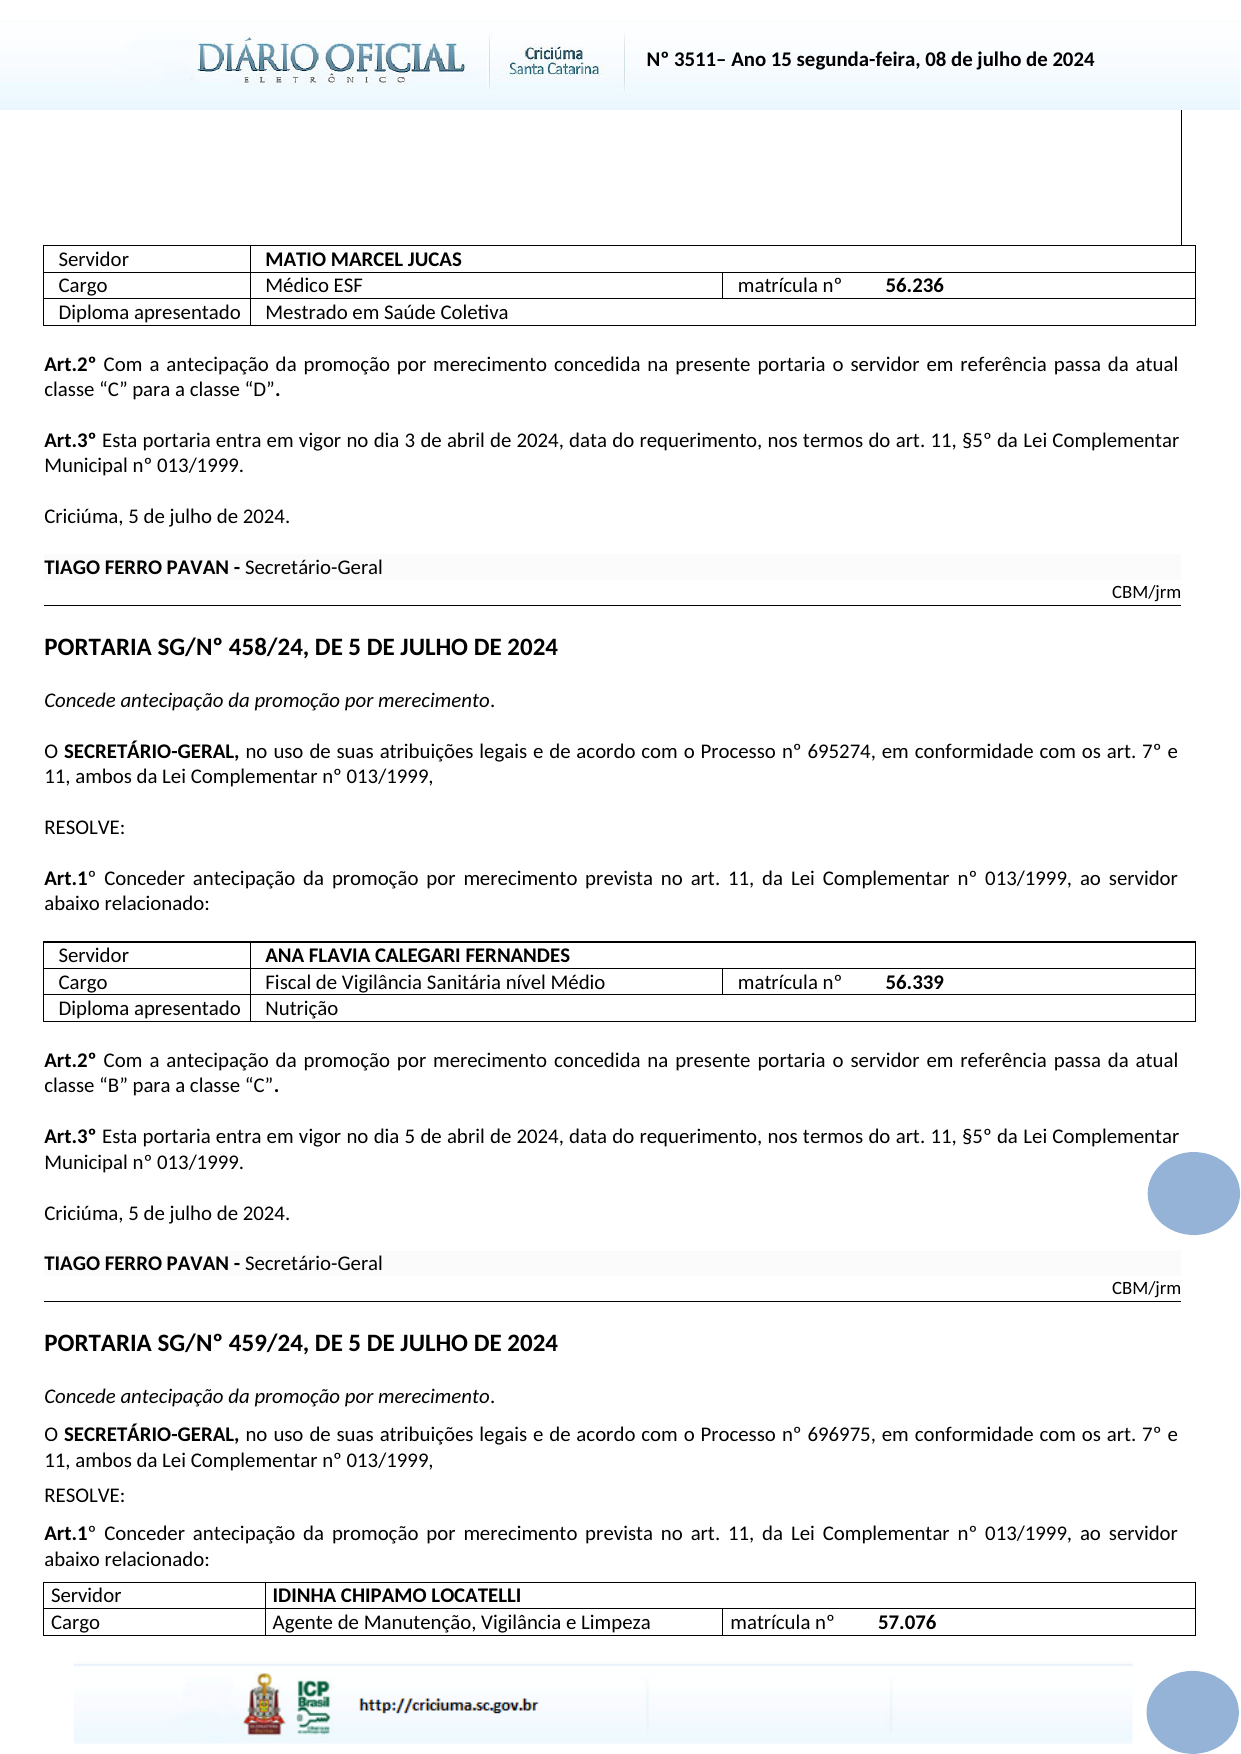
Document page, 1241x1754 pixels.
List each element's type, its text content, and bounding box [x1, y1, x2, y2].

table_cell Médico ESF [251, 273, 722, 298]
table_header IDINHA CHIPAMO LOCATELLI [266, 1583, 1195, 1608]
text Art.3º Esta portaria entra em vigor no dia 3 de abril de 2024, data do requerimento, nos termos do art. 11, §5º da Lei Complementar Municipal nº 013/1999. [44, 427, 1181, 478]
text CBM/jrm [44, 1276, 1181, 1301]
table_cell matrícula nº [723, 273, 871, 298]
text O SECRETÁRIO-GERAL, no uso de suas atribuições legais e de acordo com o Processo nº 696975, em conformidade com os art. 7º e 11, ambos da Lei Complementar nº 013/1999, [44, 1421, 1181, 1472]
text RESOLVE: [44, 814, 1181, 840]
text TIAGO FERRO PAVAN - Secretário-Geral [44, 1251, 1181, 1276]
text PORTARIA SG/Nº 459/24, DE 5 DE JULHO DE 2024 [44, 1327, 1181, 1358]
text Art.1º Conceder antecipação da promoção por merecimento prevista no art. 11, da Lei Complementar nº 013/1999, ao servidor abaixo relacionado: [44, 1521, 1181, 1571]
table_cell Diploma apresentado [44, 299, 250, 324]
text TIAGO FERRO PAVAN - Secretário-Geral [44, 554, 1181, 580]
text CBM/jrm [44, 580, 1181, 605]
table_header Servidor [44, 246, 250, 272]
table_cell 57.076 [871, 1609, 1195, 1634]
table_cell 56.339 [871, 969, 1195, 994]
table_header Servidor [44, 1583, 265, 1608]
text Art.3º Esta portaria entra em vigor no dia 5 de abril de 2024, data do requerimento, nos termos do art. 11, §5º da Lei Complementar Municipal nº 013/1999. [44, 1123, 1181, 1174]
text Criciúma, 5 de julho de 2024. [44, 503, 1181, 529]
text Art.2º Com a antecipação da promoção por merecimento concedida na presente portaria o servidor em referência passa da atual classe “C” para a classe “D”. [44, 351, 1181, 402]
text RESOLVE: [44, 1482, 1181, 1508]
text Art.1º Conceder antecipação da promoção por merecimento prevista no art. 11, da Lei Complementar nº 013/1999, ao servidor abaixo relacionado: [44, 865, 1181, 916]
text PORTARIA SG/Nº 458/24, DE 5 DE JULHO DE 2024 [44, 631, 1181, 662]
table_cell Cargo [44, 1609, 265, 1634]
table_cell Fiscal de Vigilância Sanitária nível Médio [251, 969, 722, 994]
table_cell Agente de Manutenção, Vigilância e Limpeza [266, 1609, 722, 1634]
table_header Servidor [44, 943, 250, 968]
table_cell 56.236 [871, 273, 1195, 298]
table_cell matrícula nº [723, 969, 871, 994]
table_cell Nutrição [251, 995, 1195, 1021]
table_cell Mestrado em Saúde Coletiva [251, 299, 1195, 324]
table_cell Cargo [44, 273, 250, 298]
text O SECRETÁRIO-GERAL, no uso de suas atribuições legais e de acordo com o Processo nº 695274, em conformidade com os art. 7º e 11, ambos da Lei Complementar nº 013/1999, [44, 738, 1181, 789]
table_cell Cargo [44, 969, 250, 994]
text Concede antecipação da promoção por merecimento. [44, 1383, 1181, 1409]
text Concede antecipação da promoção por merecimento. [44, 687, 1181, 713]
table_header MATIO MARCEL JUCAS [251, 246, 1195, 272]
text Criciúma, 5 de julho de 2024. [44, 1200, 1162, 1225]
table_cell Diploma apresentado [44, 995, 250, 1021]
table_header ANA FLAVIA CALEGARI FERNANDES [251, 943, 1195, 968]
table_cell matrícula nº [723, 1609, 871, 1634]
text Art.2º Com a antecipação da promoção por merecimento concedida na presente portaria o servidor em referência passa da atual classe “B” para a classe “C”. [44, 1047, 1181, 1098]
